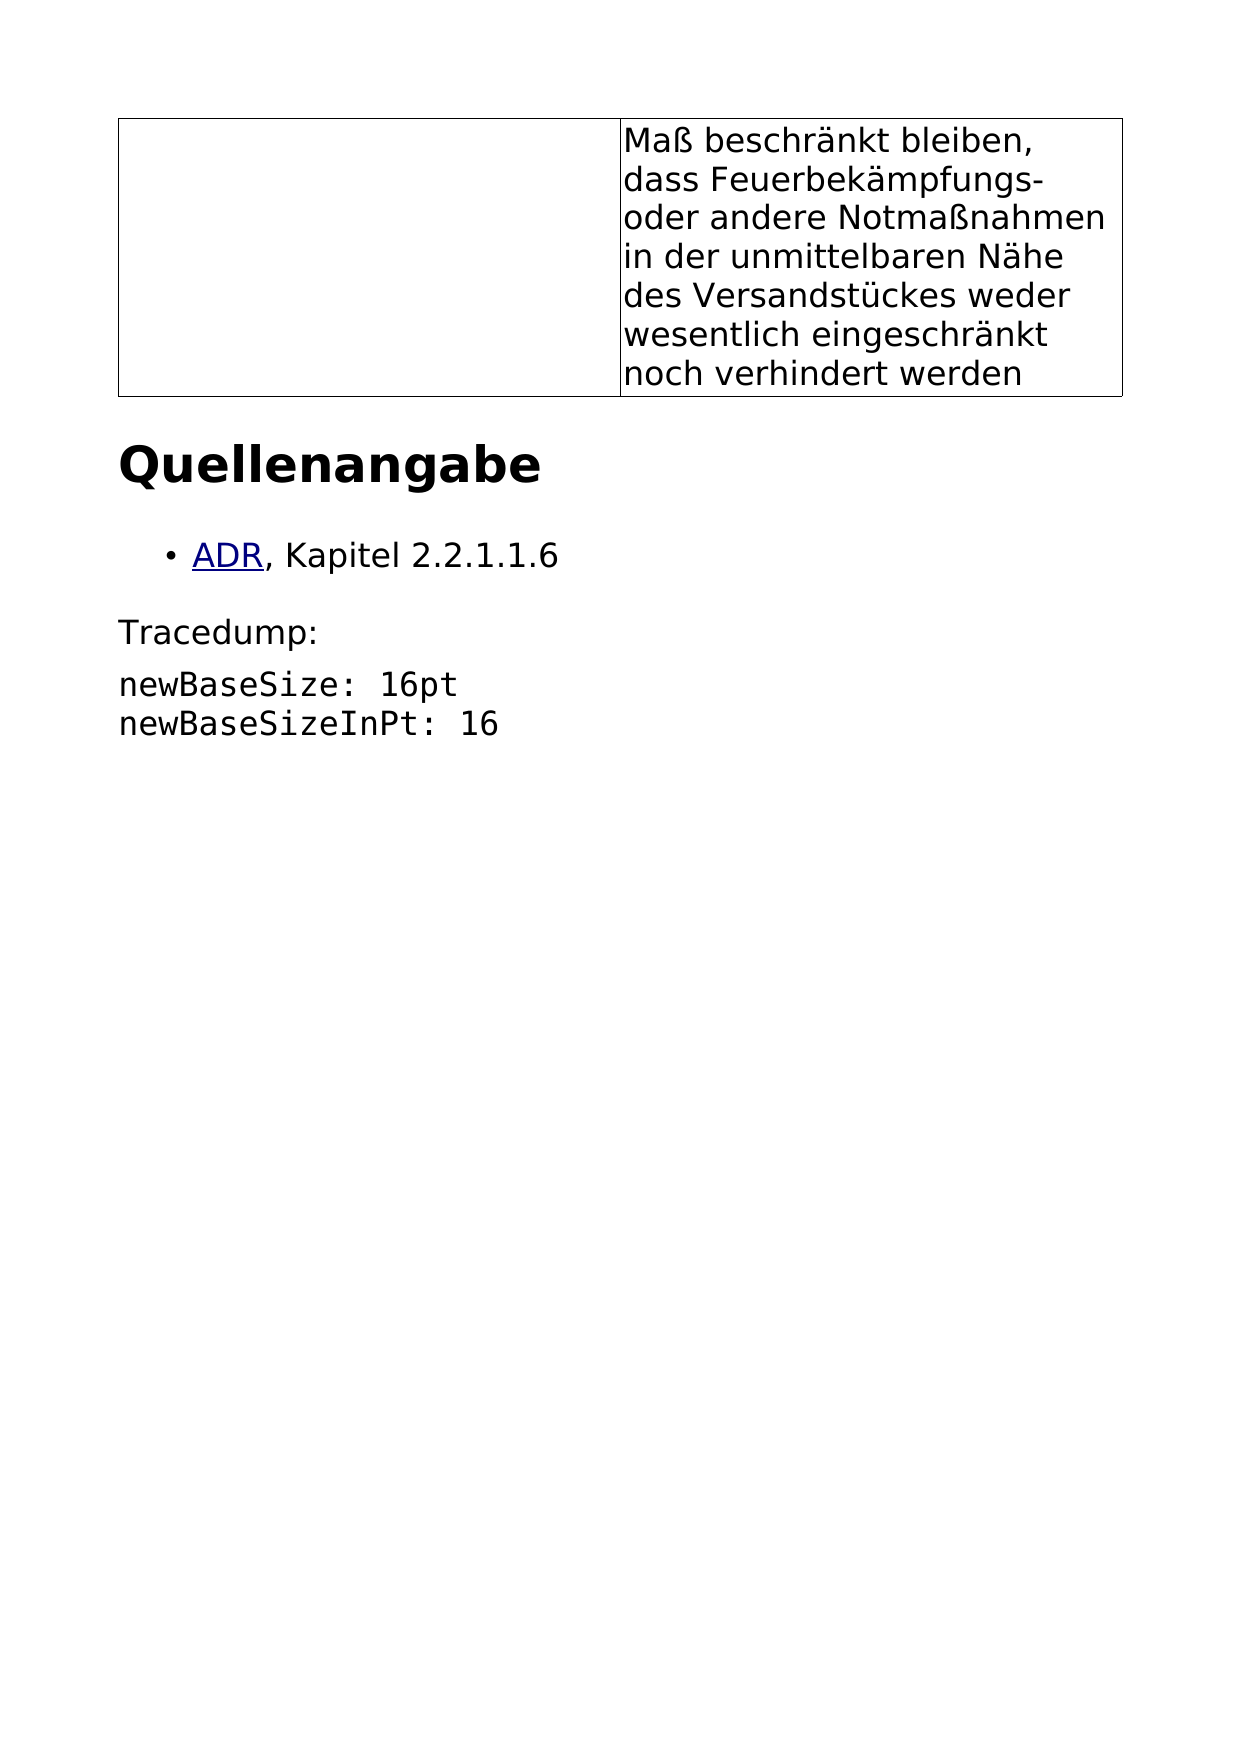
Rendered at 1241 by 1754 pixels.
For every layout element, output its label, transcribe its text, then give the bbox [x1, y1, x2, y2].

text newBaseSize: 16pt newBaseSizeInPt: 16 [118, 665, 1122, 743]
list ADR, Kapitel 2.2.1.1.6 [177, 536, 1122, 575]
table_cell Maß beschränkt bleiben, dass Feuerbekämpfungs- oder andere Notmaßnahmen in der unmittelbaren Nähe des Versandstückes weder wesentlich eingeschränkt noch verhindert werden [621, 119, 1122, 396]
text Tracedump: [118, 575, 1122, 653]
table_cell [119, 119, 620, 396]
subtitle Quellenangabe [118, 436, 1122, 494]
